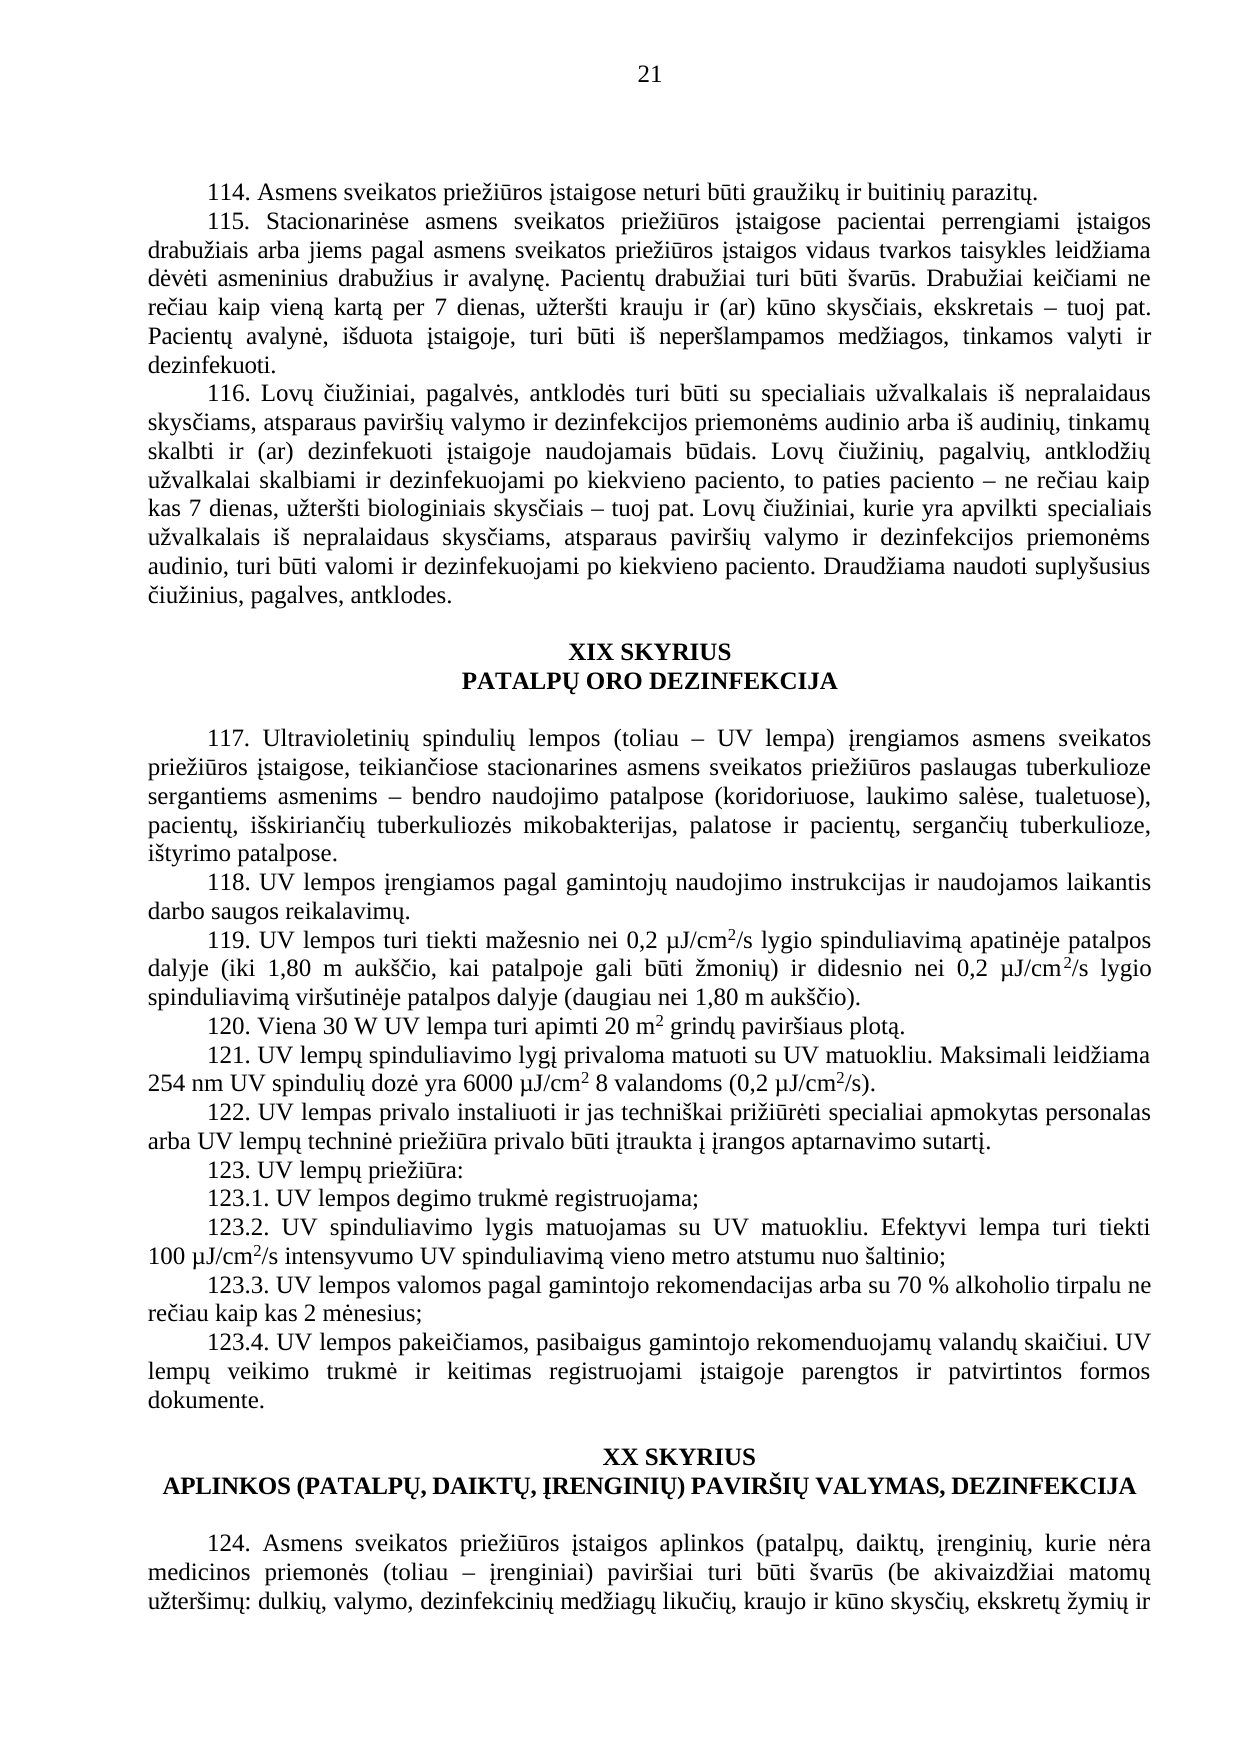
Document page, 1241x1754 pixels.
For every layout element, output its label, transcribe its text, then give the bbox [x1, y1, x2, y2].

text 123.1. UV lempos degimo trukmė registruojama; [148, 1183, 1152, 1212]
text APLINKOS (PATALPŲ, DAIKTŲ, ĮRENGINIŲ) PAVIRŠIŲ VALYMAS, DEZINFEKCIJA [148, 1471, 1152, 1500]
text 124. Asmens sveikatos priežiūros įstaigos aplinkos (patalpų, daiktų, įrenginių, kurie nėra medicinos priemonės (toliau – įrenginiai) paviršiai turi būti švarūs (be akivaizdžiai matomų užteršimų: dulkių, valymo, dezinfekcinių medžiagų likučių, kraujo ir kūno skysčių, ekskretų žymių ir [148, 1528, 1152, 1615]
text 118. UV lempos įrengiamos pagal gamintojų naudojimo instrukcijas ir naudojamos laikantis darbo saugos reikalavimų. [148, 867, 1152, 925]
text 114. Asmens sveikatos priežiūros įstaigose neturi būti graužikų ir buitinių parazitų. [148, 177, 1152, 206]
text 123.2. UV spinduliavimo lygis matuojamas su UV matuokliu. Efektyvi lempa turi tiekti 100 µJ/cm2/s intensyvumo UV spinduliavimą vieno metro atstumu nuo šaltinio; [148, 1212, 1152, 1270]
text 117. Ultravioletinių spindulių lempos (toliau – UV lempa) įrengiamos asmens sveikatos priežiūros įstaigose, teikiančiose stacionarines asmens sveikatos priežiūros paslaugas tuberkulioze sergantiems asmenims – bendro naudojimo patalpose (koridoriuose, laukimo salėse, tualetuose), pacientų, išskiriančių tuberkuliozės mikobakterijas, palatose ir pacientų, sergančių tuberkulioze, ištyrimo patalpose. [148, 723, 1152, 867]
text 122. UV lempas privalo instaliuoti ir jas techniškai prižiūrėti specialiai apmokytas personalas arba UV lempų techninė priežiūra privalo būti įtraukta į įrangos aptarnavimo sutartį. [148, 1097, 1152, 1155]
text 123.4. UV lempos pakeičiamos, pasibaigus gamintojo rekomenduojamų valandų skaičiui. UV lempų veikimo trukmė ir keitimas registruojami įstaigoje parengtos ir patvirtintos formos dokumente. [148, 1327, 1152, 1413]
text 123. UV lempų priežiūra: [148, 1155, 1152, 1183]
text 119. UV lempos turi tiekti mažesnio nei 0,2 µJ/cm2/s lygio spinduliavimą apatinėje patalpos dalyje (iki 1,80 m aukščio, kai patalpoje gali būti žmonių) ir didesnio nei 0,2 µJ/cm2/s lygio spinduliavimą viršutinėje patalpos dalyje (daugiau nei 1,80 m aukščio). [148, 925, 1152, 1011]
text 123.3. UV lempos valomos pagal gamintojo rekomendacijas arba su 70 % alkoholio tirpalu ne rečiau kaip kas 2 mėnesius; [148, 1270, 1152, 1327]
text PATALPŲ ORO DEZINFEKCIJA [148, 666, 1152, 695]
text 121. UV lempų spinduliavimo lygį privaloma matuoti su UV matuokliu. Maksimali leidžiama 254 nm UV spindulių dozė yra 6000 µJ/cm2 8 valandoms (0,2 µJ/cm2/s). [148, 1040, 1152, 1097]
text 115. Stacionarinėse asmens sveikatos priežiūros įstaigose pacientai perrengiami įstaigos drabužiais arba jiems pagal asmens sveikatos priežiūros įstaigos vidaus tvarkos taisykles leidžiama dėvėti asmeninius drabužius ir avalynę. Pacientų drabužiai turi būti švarūs. Drabužiai keičiami ne rečiau kaip vieną kartą per 7 dienas, užteršti krauju ir (ar) kūno skysčiais, ekskretais – tuoj pat. Pacientų avalynė, išduota įstaigoje, turi būti iš neperšlampamos medžiagos, tinkamos valyti ir dezinfekuoti. [148, 206, 1152, 378]
text XIX SKYRIUS [148, 637, 1152, 666]
text XX SKYRIUS [148, 1442, 1152, 1471]
text 116. Lovų čiužiniai, pagalvės, antklodės turi būti su specialiais užvalkalais iš nepralaidaus skysčiams, atsparaus paviršių valymo ir dezinfekcijos priemonėms audinio arba iš audinių, tinkamų skalbti ir (ar) dezinfekuoti įstaigoje naudojamais būdais. Lovų čiužinių, pagalvių, antklodžių užvalkalai skalbiami ir dezinfekuojami po kiekvieno paciento, to paties paciento – ne rečiau kaip kas 7 dienas, užteršti biologiniais skysčiais – tuoj pat. Lovų čiužiniai, kurie yra apvilkti specialiais užvalkalais iš nepralaidaus skysčiams, atsparaus paviršių valymo ir dezinfekcijos priemonėms audinio, turi būti valomi ir dezinfekuojami po kiekvieno paciento. Draudžiama naudoti suplyšusius čiužinius, pagalves, antklodes. [148, 378, 1152, 608]
text 120. Viena 30 W UV lempa turi apimti 20 m2 grindų paviršiaus plotą. [148, 1011, 1152, 1040]
